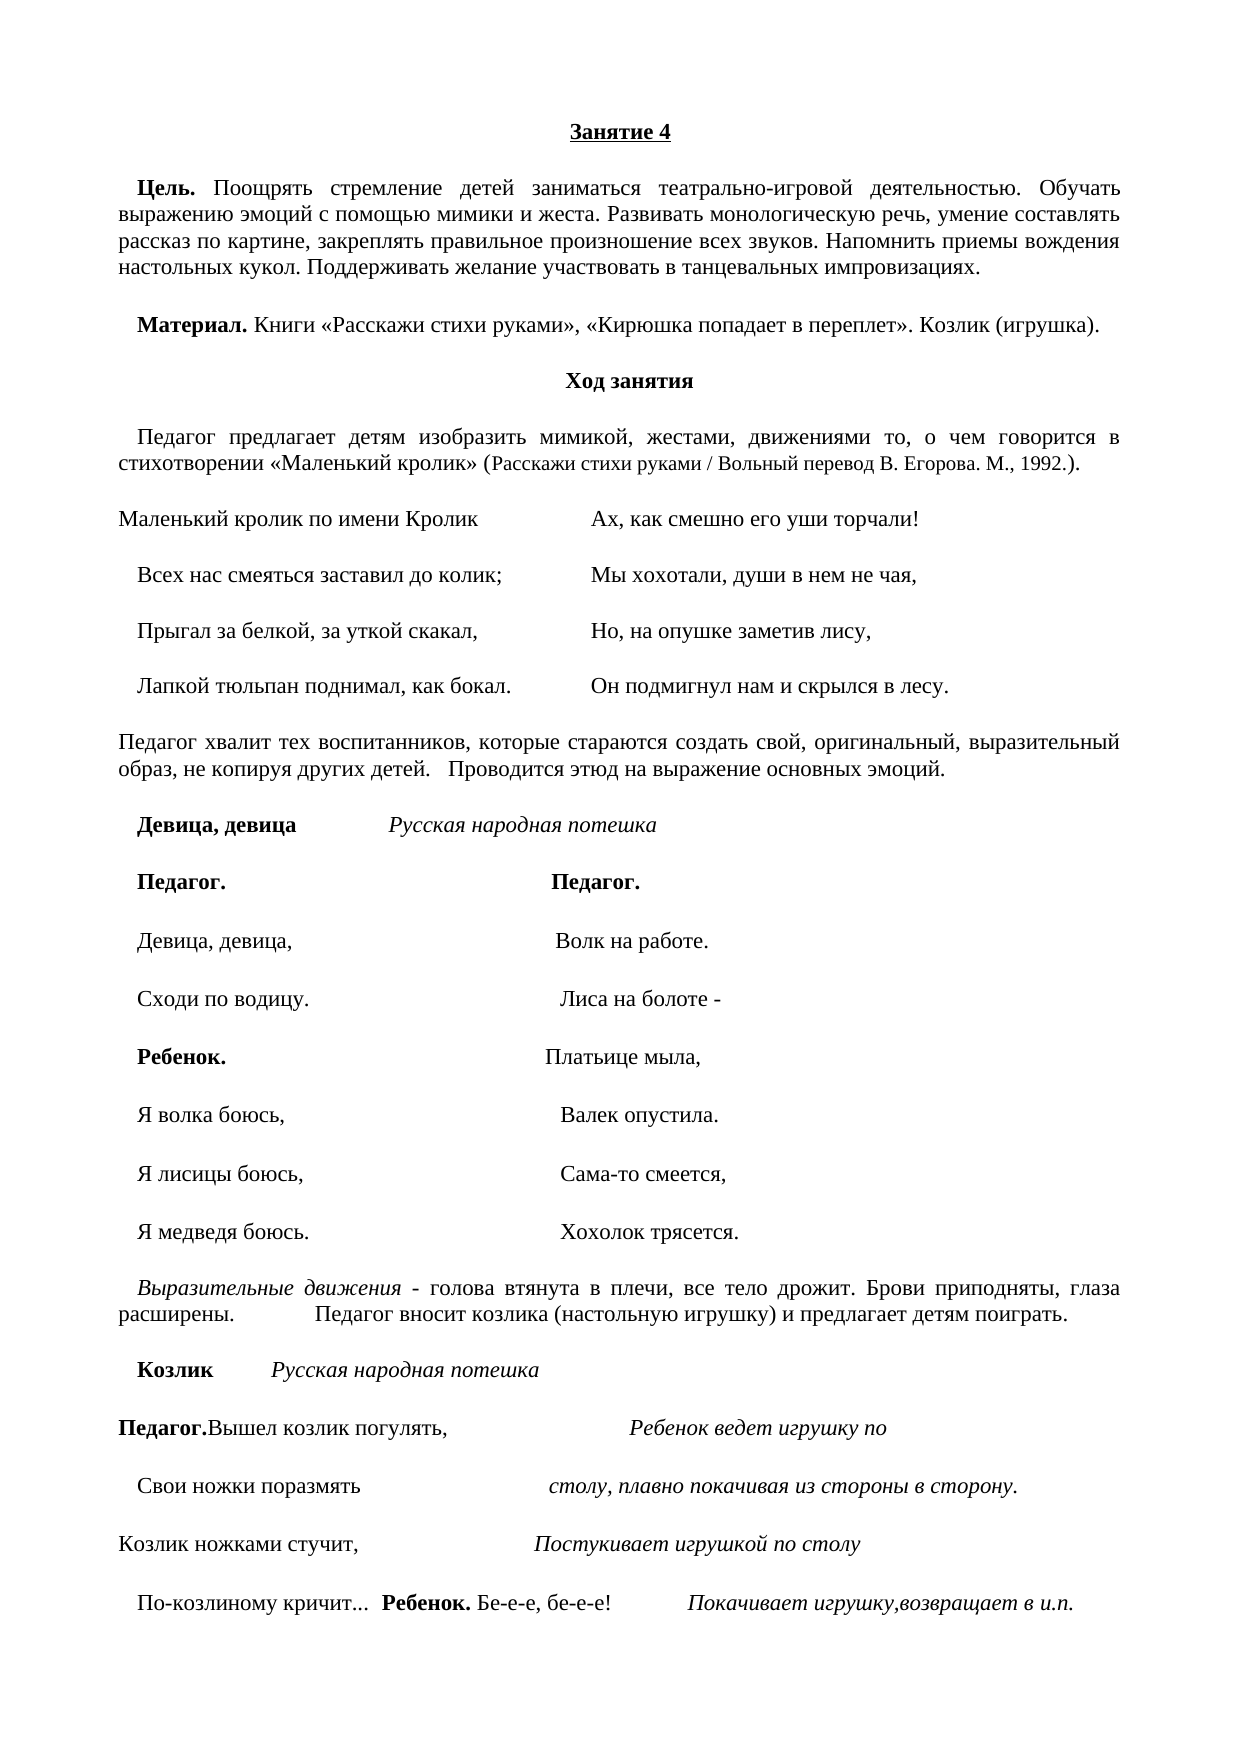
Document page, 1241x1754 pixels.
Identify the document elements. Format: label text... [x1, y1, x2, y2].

text Козлик Русская народная потешка [118, 1356, 1122, 1383]
text Маленький кролик по имени Кролик Ах, как смешно его уши торчали! [118, 505, 1122, 531]
text Лапкой тюльпан поднимал, как бокал. Он подмигнул нам и скрылся в лесу. [118, 673, 1122, 699]
text Козлик ножками стучит, Постукивает игрушкой по столу [118, 1528, 1122, 1557]
text Свои ножки поразмять столу, плавно покачивая из стороны в сторону. [118, 1470, 1122, 1499]
text Всех нас смеяться заставил до колик; Мы хохотали, души в нем не чая, [118, 561, 1122, 587]
text Девица, девица Русская народная потешка [118, 811, 1122, 837]
text Выразительные движения - голова втянута в плечи, все тело дрожит. Брови приподняты, глаза расширены. Педагог вносит козлика (настольную игрушку) и предлагает детям поиграть. [118, 1274, 1122, 1327]
text Материал. Книги «Расскажи стихи руками», «Кирюшка попадает в переплет». Козлик (игрушка). [118, 309, 1122, 338]
text Цель. Поощрять стремление детей заниматься театрально-игровой деятельностью. Обучать выражению эмоций с помощью мимики и жеста. Развивать монологическую речь, умение составлять рассказ по картине, закреплять правильное произношение всех звуков. Напомнить приемы вождения настольных кукол. Поддерживать желание участвовать в танцевальных импровизациях. [118, 174, 1122, 279]
text Педагог. Педагог. [118, 866, 1122, 895]
text Ребенок. Платьице мыла, [118, 1041, 1122, 1070]
text Педагог предлагает детям изобразить мимикой, жестами, движениями то, о чем говорится в стихотворении «Маленький кролик» (Расскажи стихи руками / Вольный перевод В. Егорова. М., 1992.). [118, 423, 1122, 476]
text Прыгал за белкой, за уткой скакал, Но, на опушке заметив лису, [118, 617, 1122, 643]
text Сходи по водицу. Лиса на болоте - [118, 983, 1122, 1012]
text Я лисицы боюсь, Сама-то смеется, [118, 1158, 1122, 1186]
text Педагог хвалит тех воспитанников, которые стараются создать свой, оригинальный, выразительный образ, не копируя других детей. Проводится этюд на выражение основных эмоций. [118, 728, 1122, 781]
text Педагог.Вышел козлик погулять, Ребенок ведет игрушку по [118, 1412, 1122, 1441]
text Девица, девица, Волк на работе. [118, 925, 1122, 953]
text Я медведя боюсь. Хохолок трясется. [118, 1216, 1122, 1244]
text Занятие 4 [118, 118, 1122, 144]
text Ход занятия [118, 367, 1122, 393]
text Я волка боюсь, Валек опустила. [118, 1099, 1122, 1128]
text По-козлиному кричит... Ребенок. Бе-е-е, бе-е-е! Покачивает игрушку,возвращает в и.п. [118, 1587, 1122, 1616]
